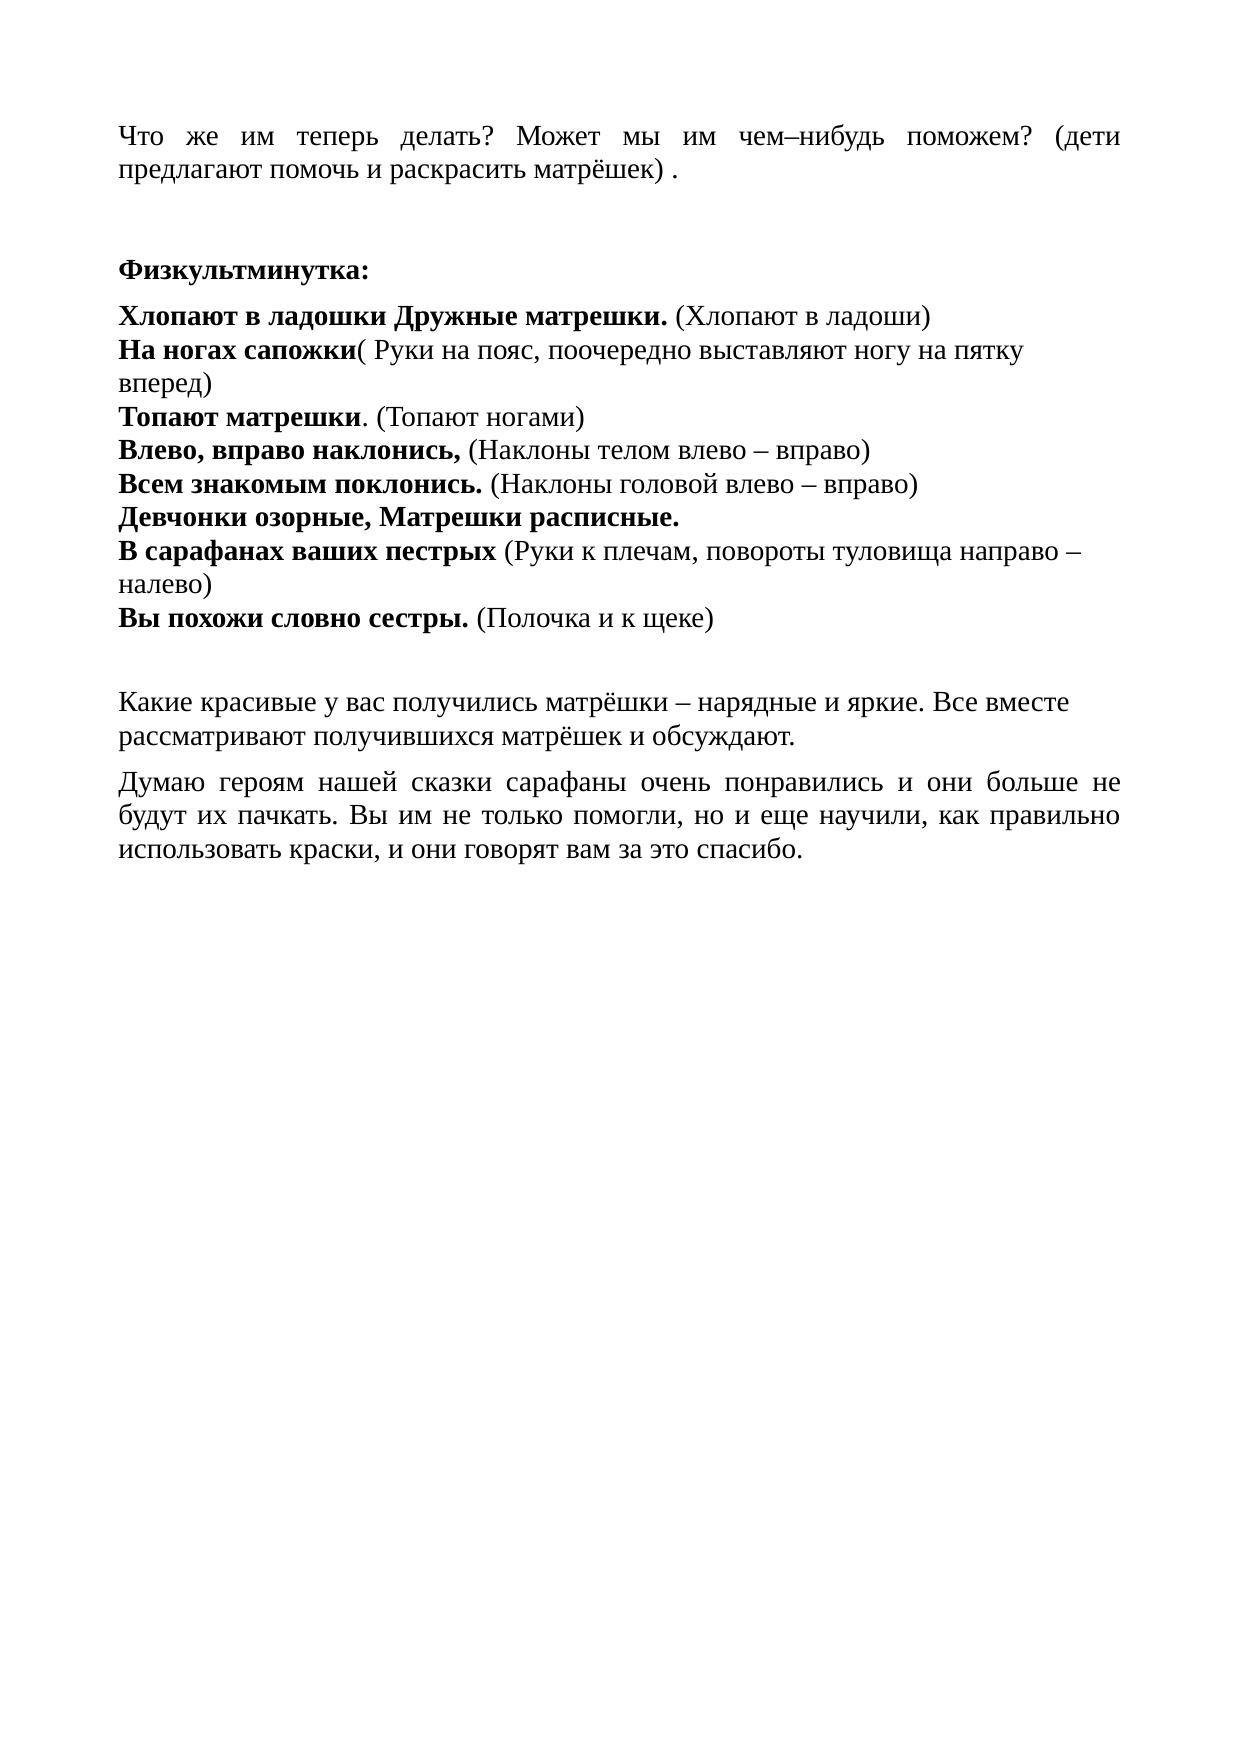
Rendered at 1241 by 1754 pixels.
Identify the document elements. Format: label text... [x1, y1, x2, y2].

text Всем знакомым поклонись. (Наклоны головой влево – вправо) [118, 466, 1122, 499]
text Что же им теперь делать? Может мы им чем–нибудь поможем? (дети предлагают помочь и раскрасить матрёшек) . [118, 118, 1122, 185]
text Девчонки озорные, Матрешки расписные. [118, 499, 1122, 533]
text В сарафанах ваших пестрых (Руки к плечам, повороты туловища направо – налево) [118, 533, 1122, 600]
text Думаю героям нашей сказки сарафаны очень понравились и они больше не будут их пачкать. Вы им не только помогли, но и еще научили, как правильно использовать краски, и они говорят вам за это спасибо. [118, 764, 1122, 864]
text Вы похожи словно сестры. (Полочка и к щеке) [118, 600, 1122, 634]
text Физкультминутка: [118, 252, 1122, 286]
text Топают матрешки. (Топают ногами) [118, 399, 1122, 432]
text На ногах сапожки( Руки на пояс, поочередно выставляют ногу на пятку вперед) [118, 332, 1122, 399]
text Хлопают в ладошки Дружные матрешки. (Хлопают в ладоши) [118, 298, 1122, 332]
text Влево, вправо наклонись, (Наклоны телом влево – вправо) [118, 432, 1122, 466]
text Какие красивые у вас получились матрёшки – нарядные и яркие. Все вместе рассматривают получившихся матрёшек и обсуждают. [118, 684, 1122, 751]
